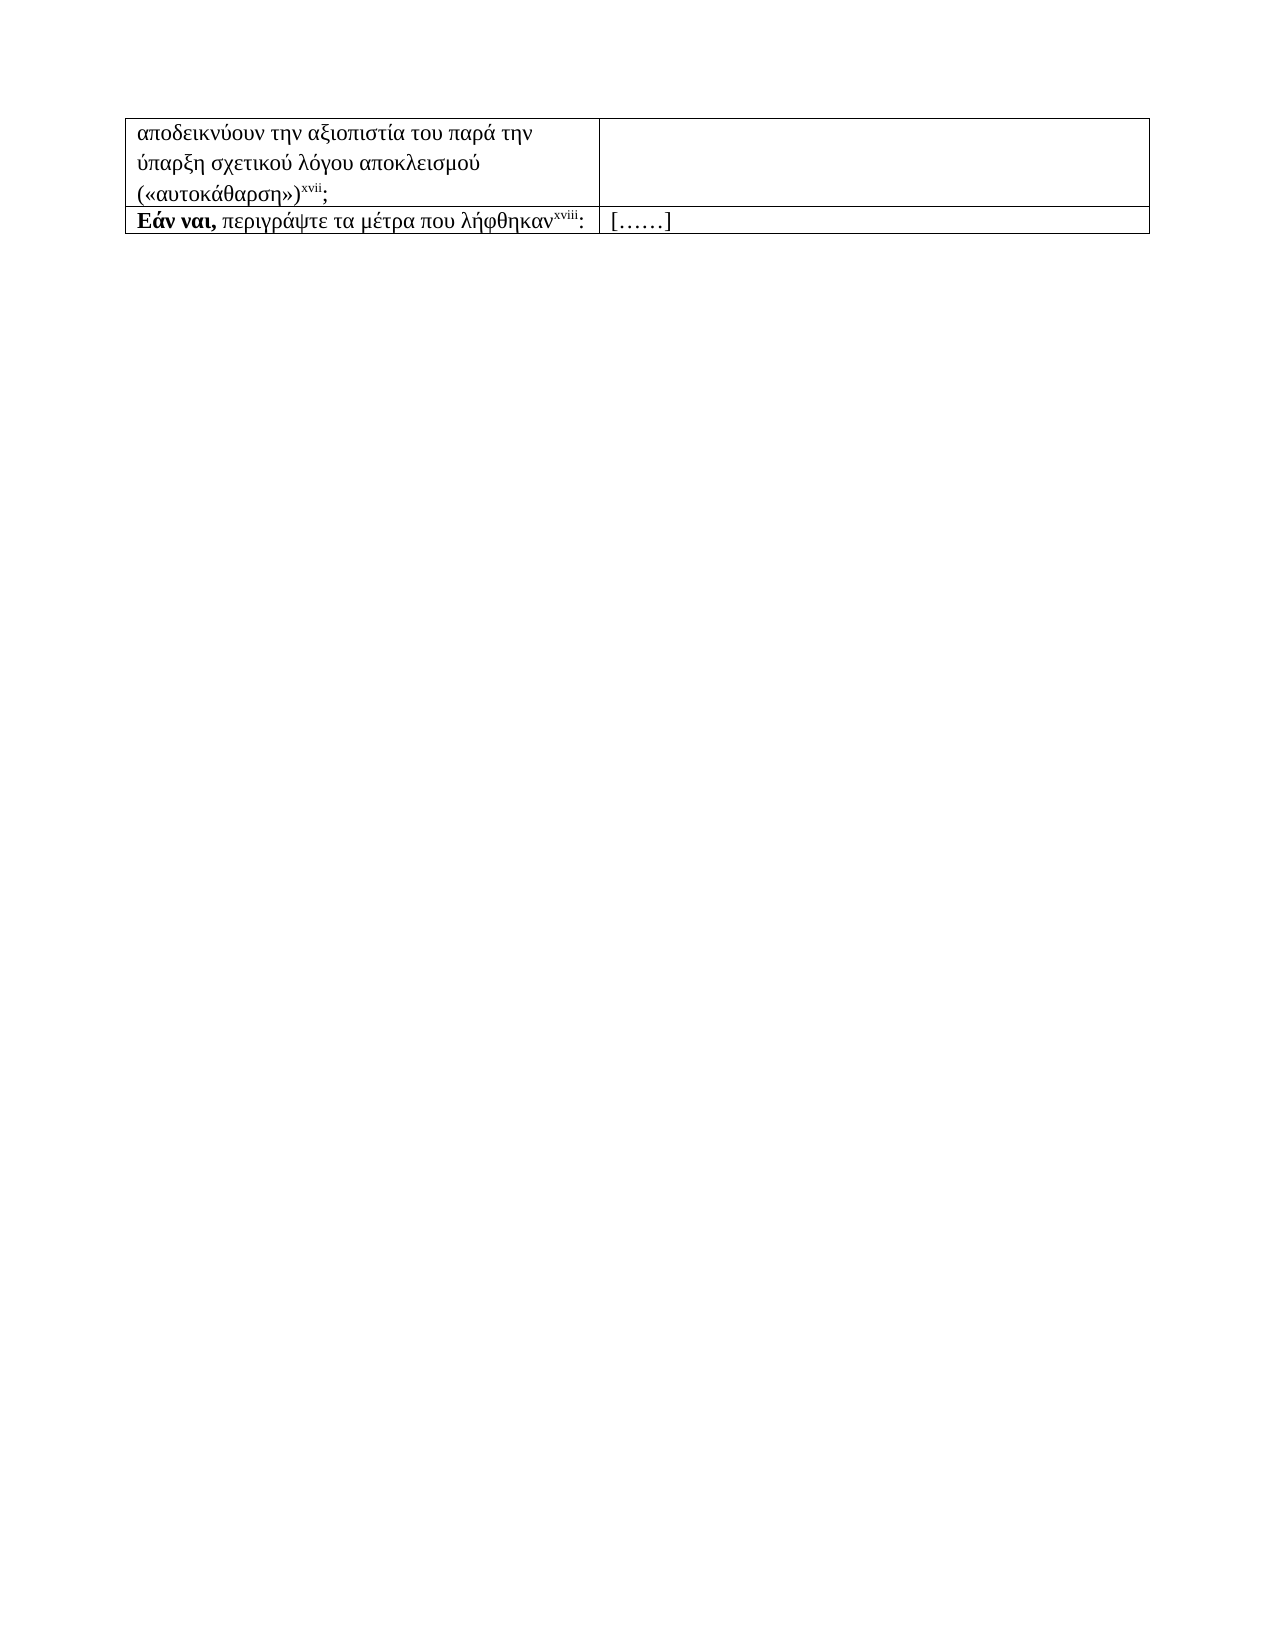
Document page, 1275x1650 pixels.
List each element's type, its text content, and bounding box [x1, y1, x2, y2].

table_cell [600, 119, 1149, 206]
table_cell Εάν ναι, περιγράψτε τα μέτρα που λήφθηκαν: [126, 207, 599, 233]
table_cell αποδεικνύουν την αξιοπιστία του παρά την ύπαρξη σχετικού λόγου αποκλεισμού («αυτοκάθαρση»); [126, 119, 599, 206]
table_cell [……] [600, 207, 1149, 233]
